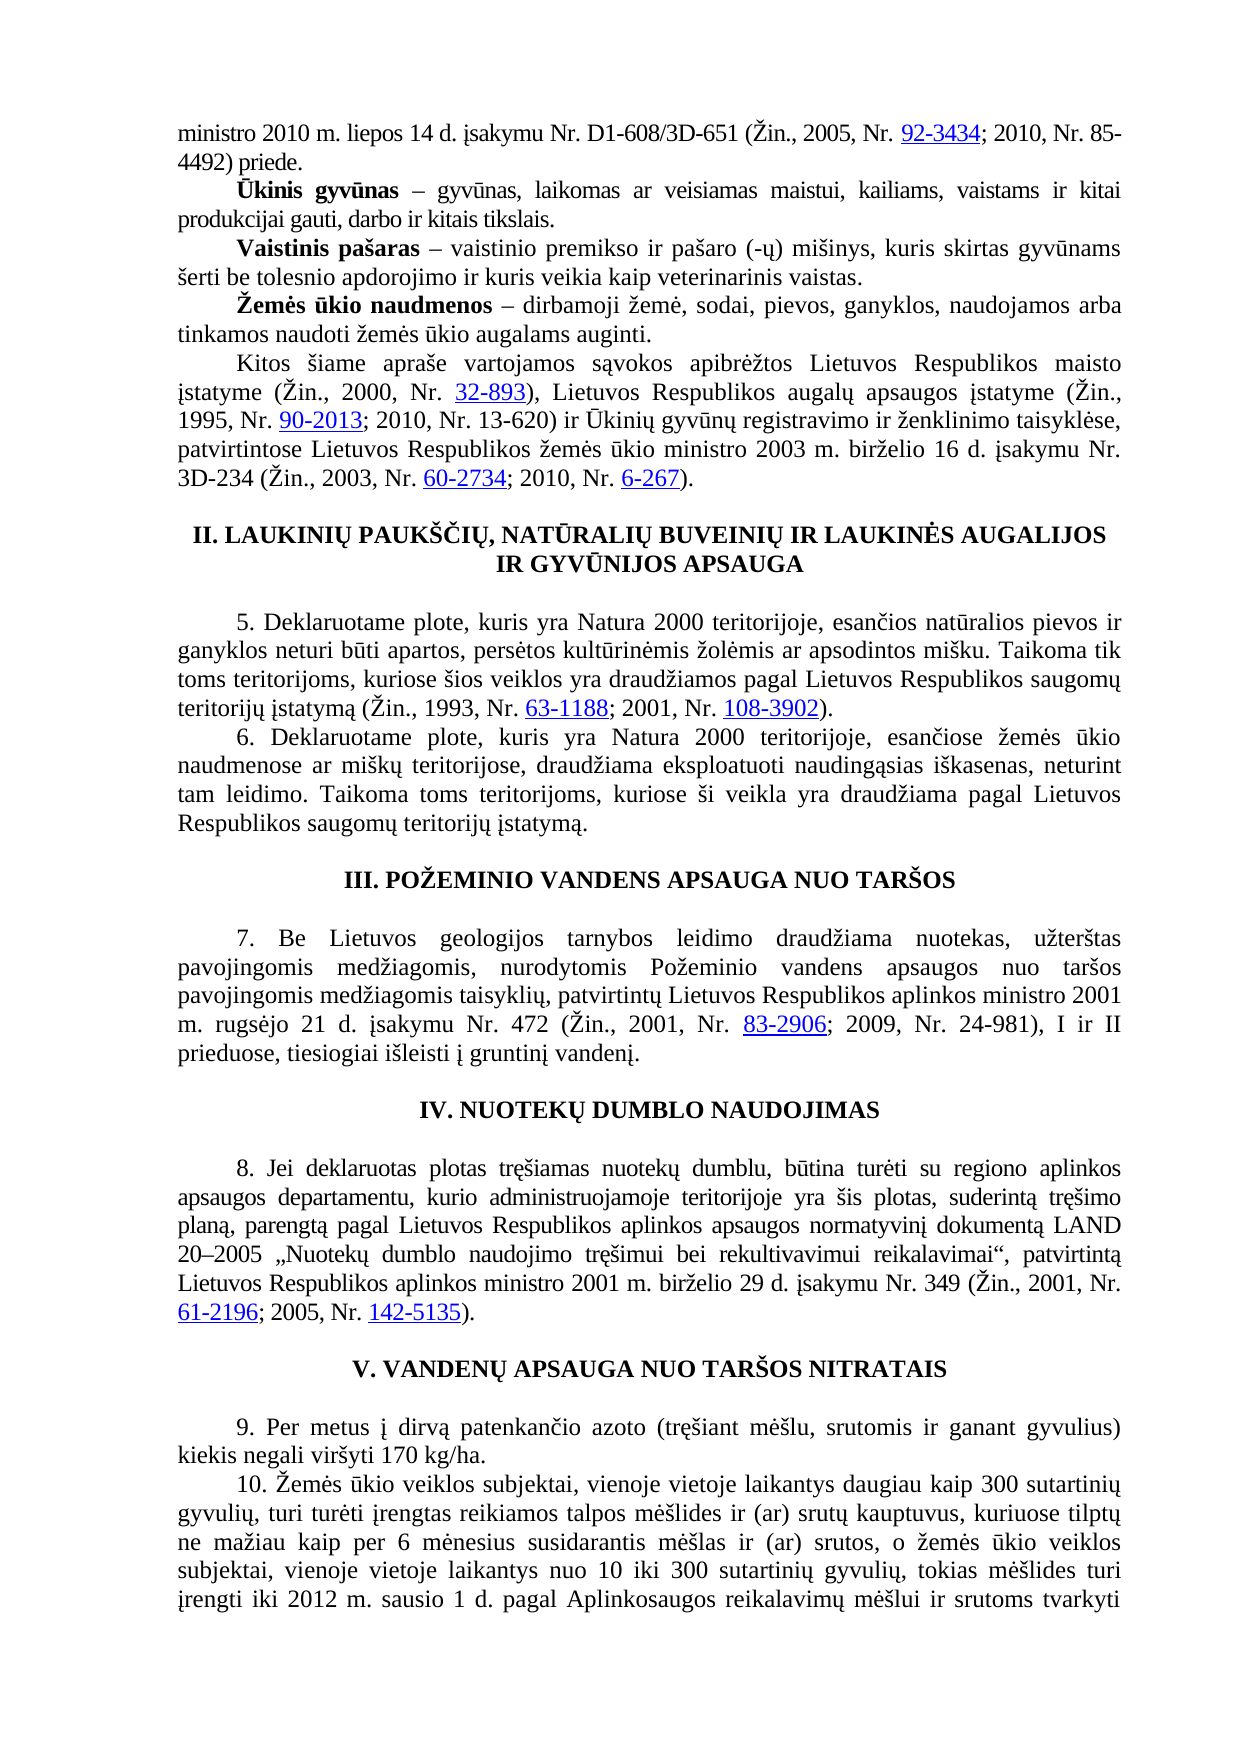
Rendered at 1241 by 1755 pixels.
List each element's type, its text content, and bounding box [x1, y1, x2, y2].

text 9. Per metus į dirvą patenkančio azoto (tręšiant mėšlu, srutomis ir ganant gyvulius) kiekis negali viršyti 170 kg/ha. [177, 1412, 1122, 1469]
text 7. Be Lietuvos geologijos tarnybos leidimo draudžiama nuotekas, užterštas pavojingomis medžiagomis, nurodytomis Požeminio vandens apsaugos nuo taršos pavojingomis medžiagomis taisyklių, patvirtintų Lietuvos Respublikos aplinkos ministro 2001 m. rugsėjo 21 d. įsakymu Nr. 472 (Žin., 2001, Nr. 83-2906; 2009, Nr. 24-981), I ir II prieduose, tiesiogiai išleisti į gruntinį vandenį. [177, 923, 1122, 1067]
text 5. Deklaruotame plote, kuris yra Natura 2000 teritorijoje, esančios natūralios pievos ir ganyklos neturi būti apartos, persėtos kultūrinėmis žolėmis ar apsodintos mišku. Taikoma tik toms teritorijoms, kuriose šios veiklos yra draudžiamos pagal Lietuvos Respublikos saugomų teritorijų įstatymą (Žin., 1993, Nr. 63-1188; 2001, Nr. 108-3902). [177, 607, 1122, 722]
text 8. Jei deklaruotas plotas tręšiamas nuotekų dumblu, būtina turėti su regiono aplinkos apsaugos departamentu, kurio administruojamoje teritorijoje yra šis plotas, suderintą tręšimo planą, parengtą pagal Lietuvos Respublikos aplinkos apsaugos normatyvinį dokumentą LAND 20–2005 „Nuotekų dumblo naudojimo tręšimui bei rekultivavimui reikalavimai“, patvirtintą Lietuvos Respublikos aplinkos ministro 2001 m. birželio 29 d. įsakymu Nr. 349 (Žin., 2001, Nr. 61-2196; 2005, Nr. 142-5135). [177, 1153, 1122, 1326]
text II. LAUKINIŲ PAUKŠČIŲ, NATŪRALIŲ BUVEINIŲ IR LAUKINĖS AUGALIJOS IR GYVŪNIJOS APSAUGA [177, 521, 1122, 578]
text 6. Deklaruotame plote, kuris yra Natura 2000 teritorijoje, esančiose žemės ūkio naudmenose ar miškų teritorijose, draudžiama eksploatuoti naudingąsias iškasenas, neturint tam leidimo. Taikoma toms teritorijoms, kuriose ši veikla yra draudžiama pagal Lietuvos Respublikos saugomų teritorijų įstatymą. [177, 722, 1122, 837]
text V. VANDENŲ APSAUGA NUO TARŠOS NITRATAIS [177, 1354, 1122, 1383]
text IV. NUOTEKŲ DUMBLO NAUDOJIMAS [177, 1096, 1122, 1124]
text Ūkinis gyvūnas – gyvūnas, laikomas ar veisiamas maistui, kailiams, vaistams ir kitai produkcijai gauti, darbo ir kitais tikslais. [177, 176, 1122, 233]
text 10. Žemės ūkio veiklos subjektai, vienoje vietoje laikantys daugiau kaip 300 sutartinių gyvulių, turi turėti įrengtas reikiamos talpos mėšlides ir (ar) srutų kauptuvus, kuriuose tilptų ne mažiau kaip per 6 mėnesius susidarantis mėšlas ir (ar) srutos, o žemės ūkio veiklos subjektai, vienoje vietoje laikantys nuo 10 iki 300 sutartinių gyvulių, tokias mėšlides turi įrengti iki 2012 m. sausio 1 d. pagal Aplinkosaugos reikalavimų mėšlui ir srutoms tvarkyti [177, 1469, 1122, 1613]
text Vaistinis pašaras – vaistinio premikso ir pašaro (-ų) mišinys, kuris skirtas gyvūnams šerti be tolesnio apdorojimo ir kuris veikia kaip veterinarinis vaistas. [177, 233, 1122, 291]
text ministro 2010 m. liepos 14 d. įsakymu Nr. D1-608/3D-651 (Žin., 2005, Nr. 92-3434; 2010, Nr. 85-4492) priede. [177, 118, 1122, 176]
text III. POŽEMINIO VANDENS APSAUGA NUO TARŠOS [177, 866, 1122, 894]
text Žemės ūkio naudmenos – dirbamoji žemė, sodai, pievos, ganyklos, naudojamos arba tinkamos naudoti žemės ūkio augalams auginti. [177, 291, 1122, 348]
text Kitos šiame apraše vartojamos sąvokos apibrėžtos Lietuvos Respublikos maisto įstatyme (Žin., 2000, Nr. 32-893), Lietuvos Respublikos augalų apsaugos įstatyme (Žin., 1995, Nr. 90-2013; 2010, Nr. 13-620) ir Ūkinių gyvūnų registravimo ir ženklinimo taisyklėse, patvirtintose Lietuvos Respublikos žemės ūkio ministro 2003 m. birželio 16 d. įsakymu Nr. 3D-234 (Žin., 2003, Nr. 60-2734; 2010, Nr. 6-267). [177, 348, 1122, 492]
